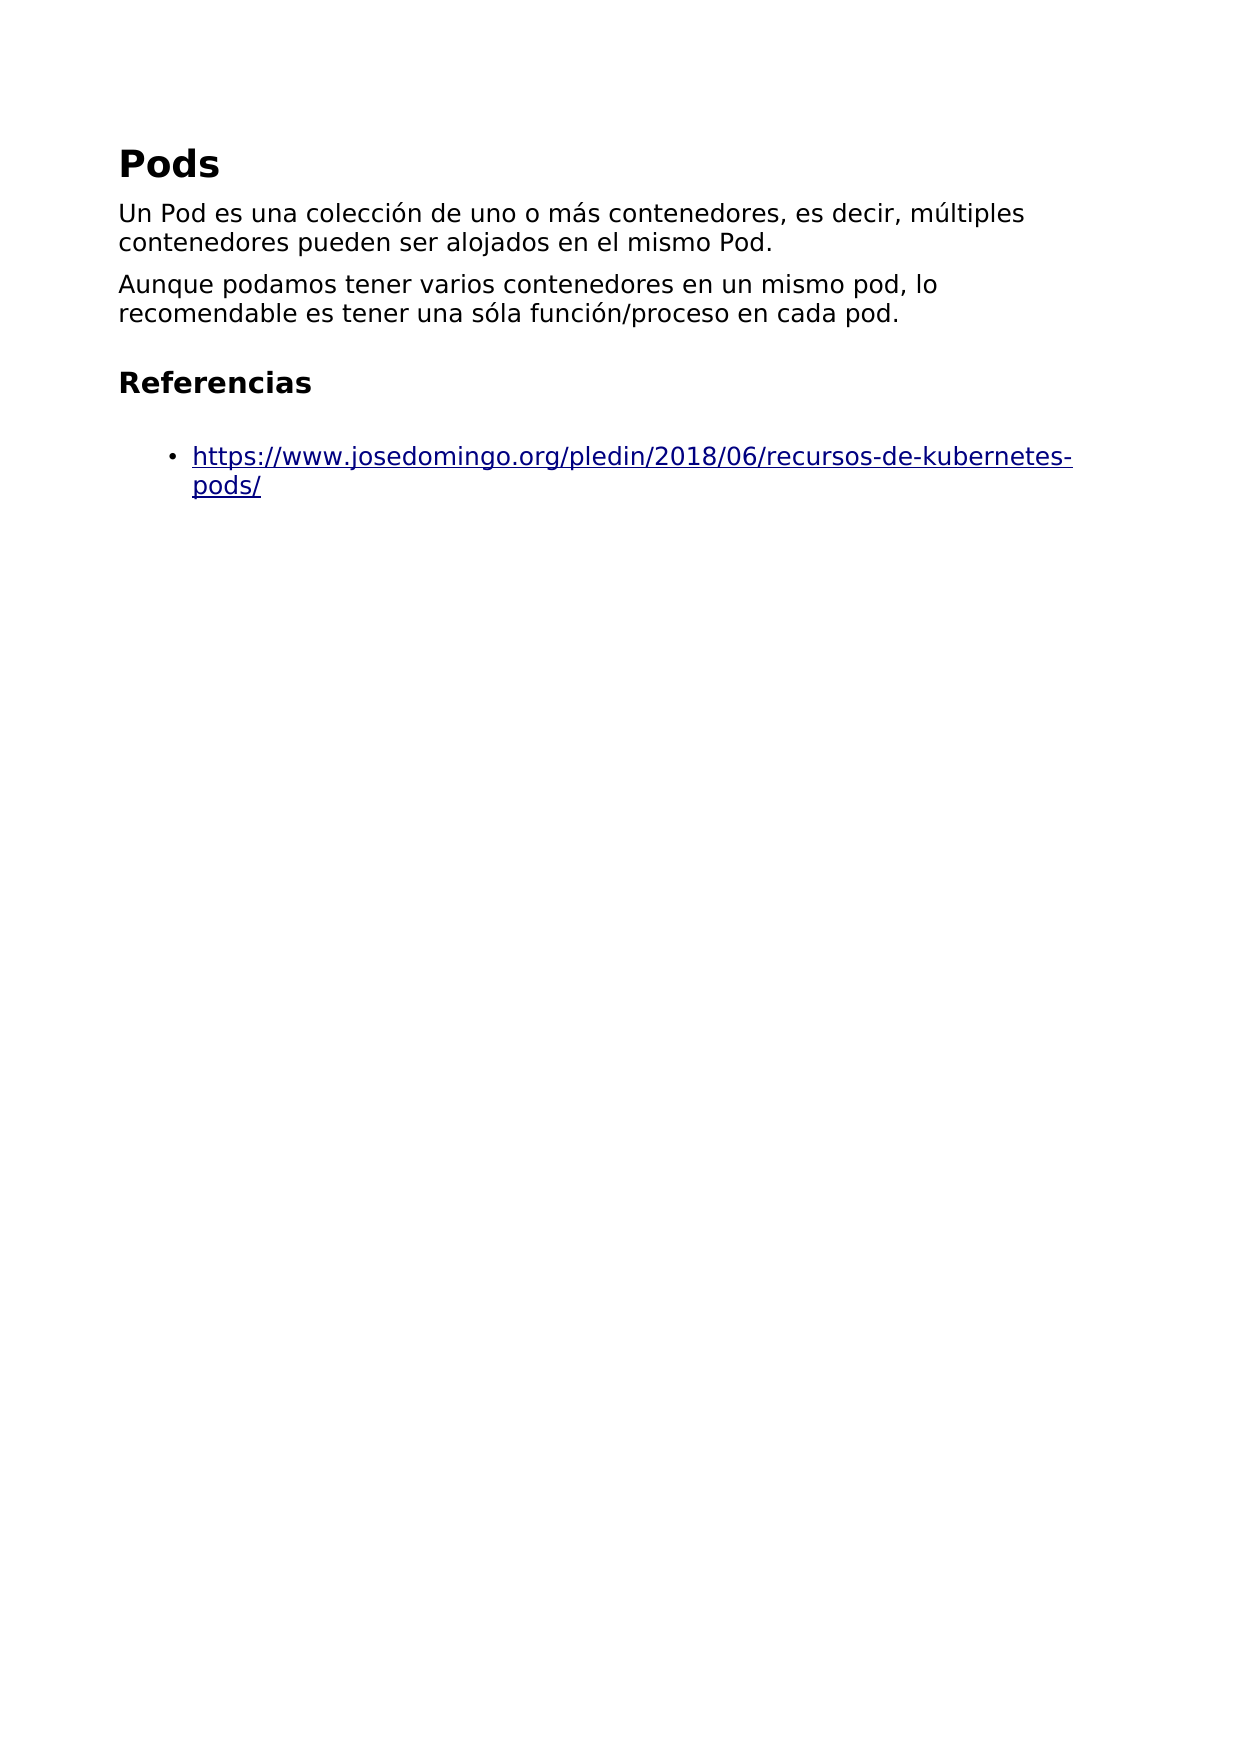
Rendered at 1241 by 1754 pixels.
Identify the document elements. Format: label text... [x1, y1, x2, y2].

subtitle Referencias [118, 366, 1122, 400]
list https://www.josedomingo.org/pledin/2018/06/recursos-de-kubernetes-pods/ [177, 442, 1122, 500]
text Aunque podamos tener varios contenedores en un mismo pod, lo recomendable es tener una sóla función/proceso en cada pod. [118, 270, 1122, 328]
subtitle Pods [118, 143, 1122, 187]
text Un Pod es una colección de uno o más contenedores, es decir, múltiples contenedores pueden ser alojados en el mismo Pod. [118, 199, 1122, 258]
